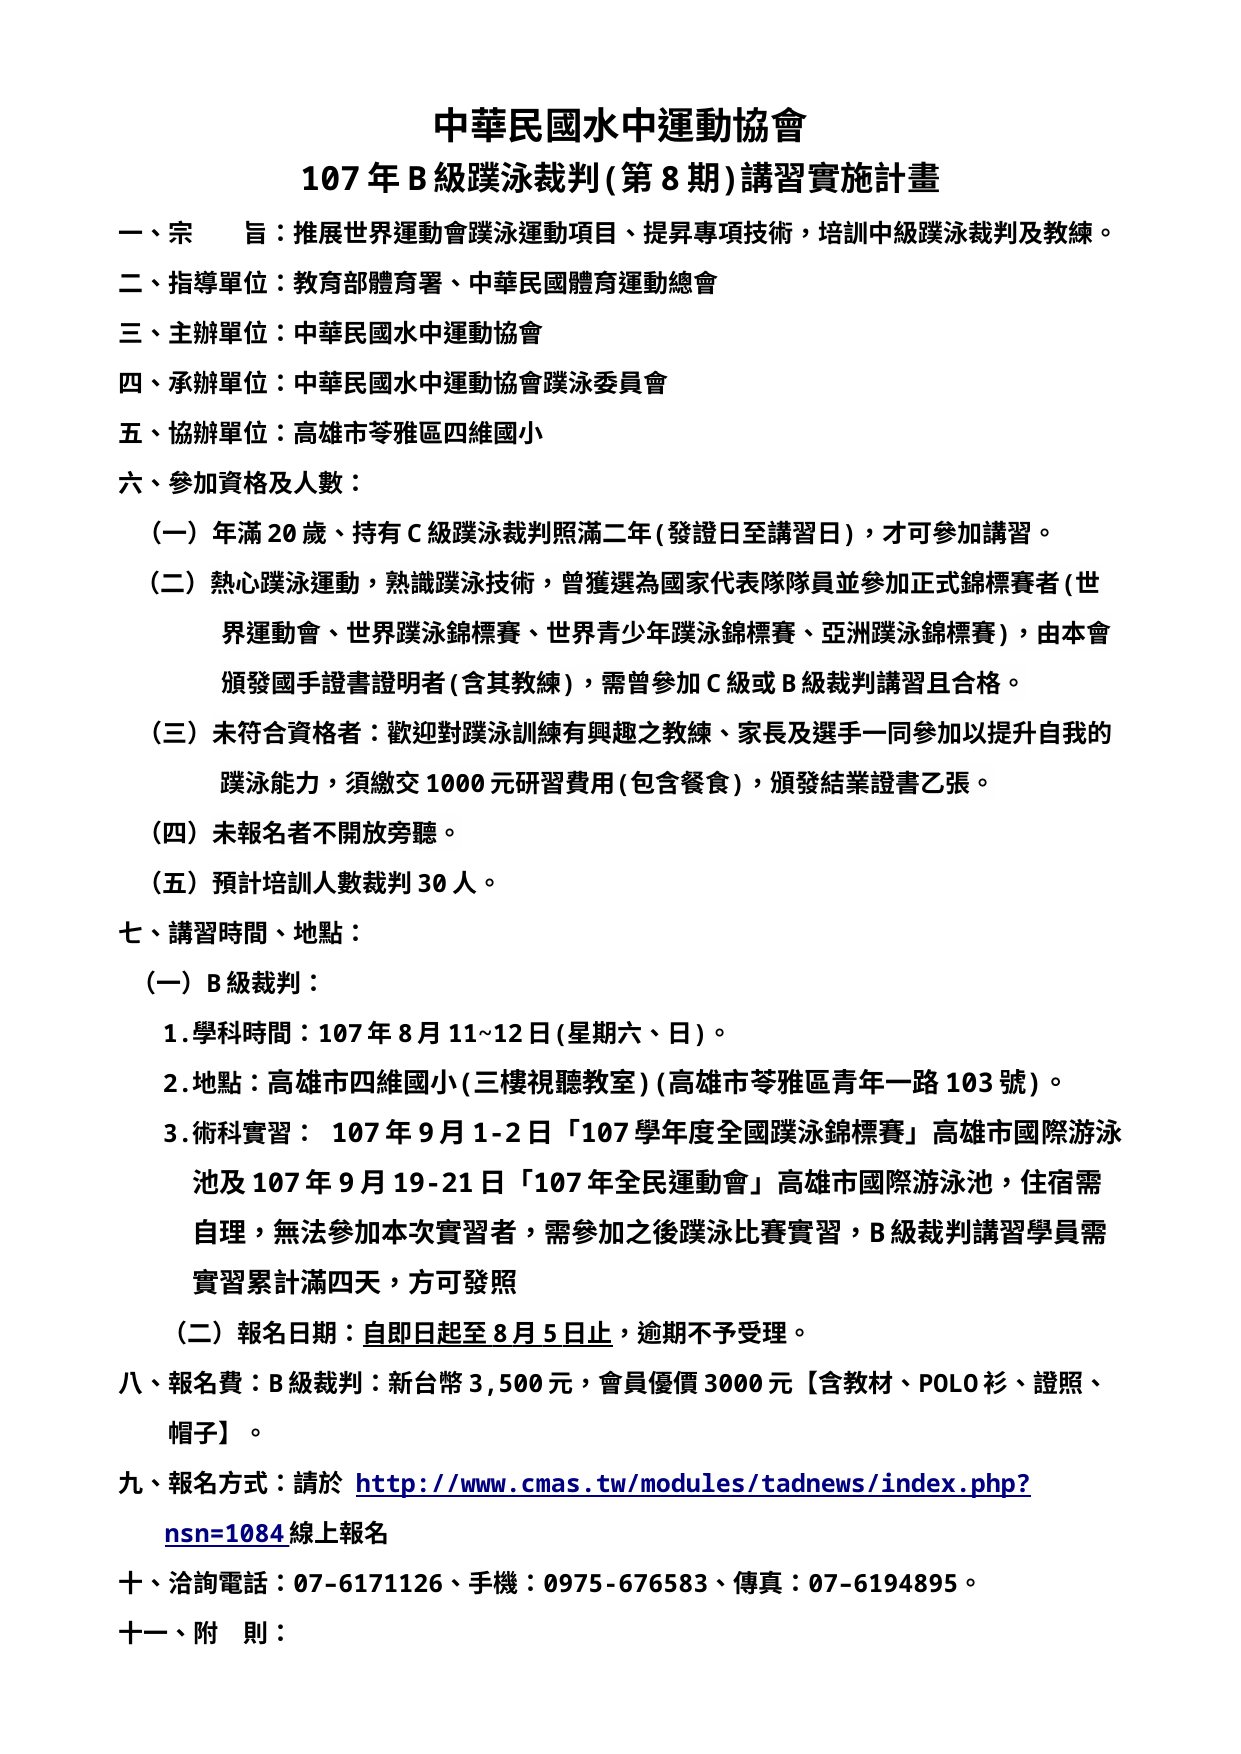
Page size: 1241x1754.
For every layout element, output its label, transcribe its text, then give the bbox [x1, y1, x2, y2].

text 一、宗 旨：推展世界運動會蹼泳運動項目、提昇專項技術，培訓中級蹼泳裁判及教練。 [118, 200, 1122, 250]
text （一）年滿20歲、持有C級蹼泳裁判照滿二年(發證日至講習日)，才可參加講習。 [137, 500, 1122, 550]
text 中華民國水中運動協會 [118, 96, 1122, 150]
text 十一、附 則： [118, 1600, 1122, 1650]
text 2.地點：高雄市四維國小(三樓視聽教室)(高雄市苓雅區青年一路103號)。 [163, 1050, 1122, 1100]
text 十、洽詢電話：07–6171126、手機：0975-676583、傳真：07–6194895。 [118, 1550, 1122, 1600]
text 七、講習時間、地點： [118, 900, 1122, 950]
text 1.學科時間：107年8月11~12日(星期六、日)。 [163, 1000, 1122, 1050]
text 八、報名費：B級裁判：新台幣3,500元，會員優價3000元【含教材、POLO衫、證照、帽子】。 [118, 1350, 1122, 1450]
text 二、指導單位：教育部體育署、中華民國體育運動總會 [118, 250, 1122, 300]
text 九、報名方式：請於 http://www.cmas.tw/modules/tadnews/index.php?nsn=1084線上報名 [118, 1450, 1122, 1550]
text 六、參加資格及人數： [118, 450, 1122, 500]
text （二）熱心蹼泳運動，熟識蹼泳技術，曾獲選為國家代表隊隊員並參加正式錦標賽者(世界運動會、世界蹼泳錦標賽、世界青少年蹼泳錦標賽、亞洲蹼泳錦標賽)，由本會頒發國手證書證明者(含其教練)，需曾參加C級或B級裁判講習且合格。 [136, 550, 1122, 700]
text 五、協辦單位：高雄市苓雅區四維國小 [118, 400, 1122, 450]
text （一）B級裁判： [131, 950, 1122, 1000]
text （三）未符合資格者：歡迎對蹼泳訓練有興趣之教練、家長及選手一同參加以提升自我的蹼泳能力，須繳交1000元研習費用(包含餐食)，頒發結業證書乙張。 [137, 700, 1122, 800]
text 三、主辦單位：中華民國水中運動協會 [118, 300, 1122, 350]
text （四）未報名者不開放旁聽。 [137, 800, 1122, 850]
text 107年B級蹼泳裁判(第8期)講習實施計畫 [118, 150, 1122, 200]
text 四、承辦單位：中華民國水中運動協會蹼泳委員會 [118, 350, 1122, 400]
text （五）預計培訓人數裁判30人。 [137, 850, 1122, 900]
text （二）報名日期：自即日起至8月5日止，逾期不予受理。 [163, 1300, 1122, 1350]
text 3.術科實習： 107年9月1-2日「107學年度全國蹼泳錦標賽」高雄市國際游泳池及107年9月19-21日「107年全民運動會」高雄市國際游泳池，住宿需自理，無法參加本次實習者，需參加之後蹼泳比賽實習，B級裁判講習學員需實習累計滿四天，方可發照 [163, 1100, 1122, 1300]
